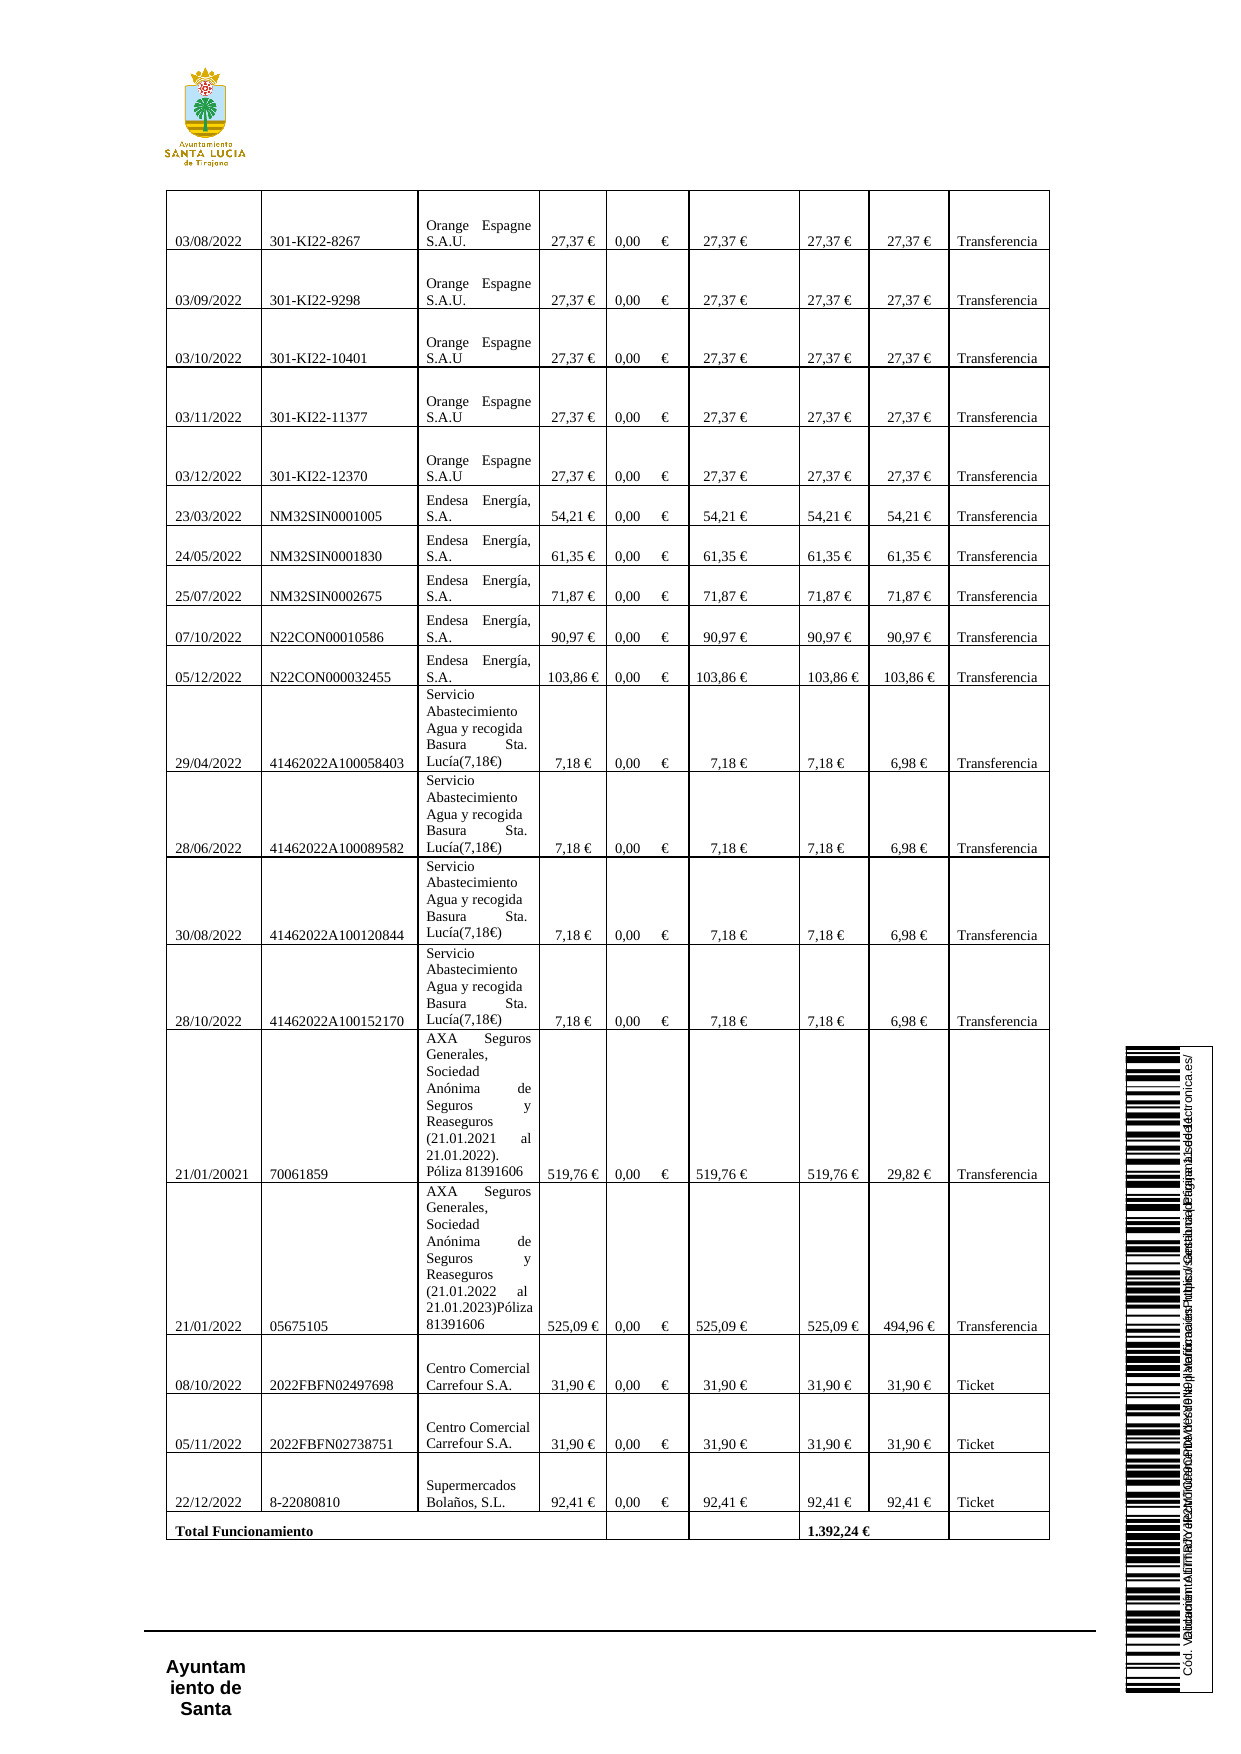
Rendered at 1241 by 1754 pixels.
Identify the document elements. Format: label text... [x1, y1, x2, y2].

table_cell 0,00 [607, 250, 641, 308]
table_cell 0,00 [607, 772, 641, 856]
table_cell 90,97 € [540, 606, 606, 644]
table_cell 27,37 € [690, 368, 799, 426]
table_header 27,37 € [540, 191, 606, 249]
table_cell Centro Comercial Carrefour S.A. [419, 1335, 539, 1393]
table_cell € [641, 368, 688, 426]
table_cell 0,00 [607, 1453, 641, 1511]
table_cell 0,00 [607, 606, 641, 644]
table_cell 28/10/2022 [167, 945, 261, 1029]
table_cell 0,00 [607, 1394, 641, 1452]
table_cell NM32SIN0001005 [262, 486, 417, 524]
table_cell 92,41 € [690, 1453, 799, 1511]
table_cell 6,98 € [870, 858, 948, 943]
table_cell Servicio Abastecimiento Agua y recogida Basura Sta. Lucía(7,18€) [419, 686, 539, 771]
table_cell € [641, 250, 688, 308]
table_cell [950, 1512, 1049, 1539]
table_cell 27,37 € [690, 309, 799, 366]
table_cell Centro Comercial Carrefour S.A. [419, 1394, 539, 1452]
table_cell 31,90 € [540, 1335, 606, 1393]
table_cell Endesa Energía, S.A. [419, 566, 539, 604]
table_cell 2022FBFN02497698 [262, 1335, 417, 1393]
table_header 27,37 € [870, 191, 948, 249]
table_cell Ticket [950, 1453, 1049, 1511]
table_cell 31,90 € [690, 1335, 799, 1393]
table_cell 05/12/2022 [167, 646, 261, 685]
table_cell 103,86 € [800, 646, 868, 685]
table_cell Endesa Energía, S.A. [419, 606, 539, 644]
table_cell 92,41 € [540, 1453, 606, 1511]
table_cell Ticket [950, 1335, 1049, 1393]
table_cell 0,00 [607, 566, 641, 604]
table_cell 24/05/2022 [167, 526, 261, 564]
table_cell Servicio Abastecimiento Agua y recogida Basura Sta. Lucía(7,18€) [419, 945, 539, 1029]
table_cell 301-KI22-9298 [262, 250, 417, 308]
table_cell Transferencia [950, 486, 1049, 524]
table_cell 03/12/2022 [167, 427, 261, 484]
table_cell € [641, 427, 688, 484]
table_cell 41462022A100120844 [262, 858, 417, 943]
table_cell 21/01/20021 [167, 1030, 261, 1182]
table_cell Transferencia [950, 427, 1049, 484]
table_cell 7,18 € [540, 858, 606, 943]
table_cell 61,35 € [540, 526, 606, 564]
table_cell 61,35 € [690, 526, 799, 564]
table_header 27,37 € [690, 191, 799, 249]
table_cell Transferencia [950, 606, 1049, 644]
table_cell 41462022A100152170 [262, 945, 417, 1029]
table_cell 103,86 € [870, 646, 948, 685]
table_cell 61,35 € [800, 526, 868, 564]
table_cell 31,90 € [800, 1394, 868, 1452]
table_cell Transferencia [950, 772, 1049, 856]
table_cell Endesa Energía, S.A. [419, 646, 539, 685]
table_cell 05675105 [262, 1183, 417, 1334]
table_header Cód. Validación: ALTTR7YJP2MTCP9CPDMYYY9N9 | Verificación: https://santaluciadetirajana.sedelectronica.es/ Documento firmado electrónicamente desde la plataforma esPublico Gestiona | Página 11 de 11 [1180, 1047, 1212, 1692]
table_cell 08/10/2022 [167, 1335, 261, 1393]
table_cell Total Funcionamiento [167, 1512, 606, 1539]
table_cell Transferencia [950, 1030, 1049, 1182]
table_cell 28/06/2022 [167, 772, 261, 856]
table_cell 31,90 € [690, 1394, 799, 1452]
table_cell 54,21 € [870, 486, 948, 524]
table_cell € [641, 486, 688, 524]
table_cell 8-22080810 [262, 1453, 417, 1511]
table_cell € [641, 606, 688, 644]
table_cell 1.392,24 € [800, 1512, 948, 1539]
table_cell 6,98 € [870, 686, 948, 771]
table_cell 0,00 [607, 1183, 641, 1334]
table_cell 525,09 € [800, 1183, 868, 1334]
table_header 03/08/2022 [167, 191, 261, 249]
table_cell 7,18 € [800, 772, 868, 856]
table_cell 71,87 € [690, 566, 799, 604]
table_cell 0,00 [607, 686, 641, 771]
table_cell Servicio Abastecimiento Agua y recogida Basura Sta. Lucía(7,18€) [419, 772, 539, 856]
table_cell 7,18 € [690, 686, 799, 771]
table_cell 54,21 € [800, 486, 868, 524]
table_cell NM32SIN0002675 [262, 566, 417, 604]
table_cell 519,76 € [540, 1030, 606, 1182]
table_cell 0,00 [607, 526, 641, 564]
table_cell 27,37 € [540, 250, 606, 308]
table_cell Transferencia [950, 686, 1049, 771]
table_cell 6,98 € [870, 945, 948, 1029]
table_cell 27,37 € [870, 427, 948, 484]
table_cell Transferencia [950, 1183, 1049, 1334]
table_cell 27,37 € [540, 427, 606, 484]
table_cell [641, 1512, 688, 1539]
table_cell 103,86 € [540, 646, 606, 685]
table_cell AXA Seguros Generales, Sociedad Anónima de Seguros y Reaseguros (21.01.2022 al 21.01.2023)Póliza 81391606 [419, 1183, 539, 1334]
table_cell 23/03/2022 [167, 486, 261, 524]
table_cell 54,21 € [540, 486, 606, 524]
table_cell 31,90 € [870, 1394, 948, 1452]
table_cell 7,18 € [690, 772, 799, 856]
table_cell 30/08/2022 [167, 858, 261, 943]
table_cell N22CON000032455 [262, 646, 417, 685]
table_cell 0,00 [607, 858, 641, 943]
table_cell 29/04/2022 [167, 686, 261, 771]
table_cell 07/10/2022 [167, 606, 261, 644]
table_cell 103,86 € [690, 646, 799, 685]
table_header 0,00 [607, 191, 641, 249]
table_cell Transferencia [950, 368, 1049, 426]
table_cell 21/01/2022 [167, 1183, 261, 1334]
text Ayuntamiento de Santa [165, 1657, 246, 1719]
table_cell 92,41 € [870, 1453, 948, 1511]
table_cell 70061859 [262, 1030, 417, 1182]
table_cell 05/11/2022 [167, 1394, 261, 1452]
table_cell 71,87 € [540, 566, 606, 604]
table_cell € [641, 309, 688, 366]
table_header Orange Espagne S.A.U. [419, 191, 539, 249]
table_cell 0,00 [607, 368, 641, 426]
table_header 27,37 € [800, 191, 868, 249]
table_cell € [641, 945, 688, 1029]
table_cell 525,09 € [540, 1183, 606, 1334]
table_cell € [641, 772, 688, 856]
table_cell Transferencia [950, 646, 1049, 685]
table_cell 27,37 € [540, 309, 606, 366]
table_cell NM32SIN0001830 [262, 526, 417, 564]
table_cell Endesa Energía, S.A. [419, 526, 539, 564]
table_cell Orange Espagne S.A.U [419, 309, 539, 366]
table_cell 54,21 € [690, 486, 799, 524]
table_cell 31,90 € [870, 1335, 948, 1393]
table_cell 7,18 € [540, 772, 606, 856]
table_cell 0,00 [607, 1335, 641, 1393]
table_cell Transferencia [950, 309, 1049, 366]
table_cell Supermercados Bolaños, S.L. [419, 1453, 539, 1511]
table_cell Orange Espagne S.A.U [419, 368, 539, 426]
table_header 301-KI22-8267 [262, 191, 417, 249]
table_cell 41462022A100089582 [262, 772, 417, 856]
table_cell Transferencia [950, 526, 1049, 564]
table_cell 301-KI22-10401 [262, 309, 417, 366]
table_cell 301-KI22-11377 [262, 368, 417, 426]
table_cell Ticket [950, 1394, 1049, 1452]
table_cell 7,18 € [800, 945, 868, 1029]
table_cell Servicio Abastecimiento Agua y recogida Basura Sta. Lucía(7,18€) [419, 858, 539, 943]
table_cell 0,00 [607, 646, 641, 685]
table_header € [641, 191, 688, 249]
table_cell 519,76 € [690, 1030, 799, 1182]
table_cell 27,37 € [690, 427, 799, 484]
table_cell Transferencia [950, 250, 1049, 308]
table_cell 27,37 € [690, 250, 799, 308]
table_cell 7,18 € [540, 686, 606, 771]
table_cell 0,00 [607, 486, 641, 524]
table_cell 27,37 € [800, 368, 868, 426]
table_cell 27,37 € [800, 309, 868, 366]
picture [1127, 1047, 1180, 1692]
table_cell 31,90 € [800, 1335, 868, 1393]
table_cell 0,00 [607, 427, 641, 484]
table_cell € [641, 1183, 688, 1334]
table_cell [690, 1512, 799, 1539]
table_cell 90,97 € [870, 606, 948, 644]
table_cell Transferencia [950, 858, 1049, 943]
table_cell 27,37 € [870, 250, 948, 308]
table_cell 2022FBFN02738751 [262, 1394, 417, 1452]
table_cell Transferencia [950, 945, 1049, 1029]
table_cell € [641, 1030, 688, 1182]
table_cell 90,97 € [800, 606, 868, 644]
table_cell € [641, 566, 688, 604]
table_cell 6,98 € [870, 772, 948, 856]
table_cell 03/11/2022 [167, 368, 261, 426]
table_cell 494,96 € [870, 1183, 948, 1334]
table_cell 7,18 € [540, 945, 606, 1029]
table_cell € [641, 686, 688, 771]
table_cell 27,37 € [870, 309, 948, 366]
table_cell 7,18 € [690, 945, 799, 1029]
table_cell 31,90 € [540, 1394, 606, 1452]
table_cell 22/12/2022 [167, 1453, 261, 1511]
table_cell 27,37 € [540, 368, 606, 426]
table_cell 25/07/2022 [167, 566, 261, 604]
picture [165, 67, 246, 167]
table_cell 41462022A100058403 [262, 686, 417, 771]
table_cell Orange Espagne S.A.U [419, 427, 539, 484]
table_cell 7,18 € [800, 858, 868, 943]
table_cell AXA Seguros Generales, Sociedad Anónima de Seguros y Reaseguros (21.01.2021 al 21.01.2022). Póliza 81391606 [419, 1030, 539, 1182]
table_cell 03/10/2022 [167, 309, 261, 366]
table_cell 27,37 € [800, 427, 868, 484]
table_cell € [641, 1453, 688, 1511]
table_cell 27,37 € [870, 368, 948, 426]
table_cell 0,00 [607, 309, 641, 366]
table_cell 29,82 € [870, 1030, 948, 1182]
table_cell € [641, 1394, 688, 1452]
table_cell 525,09 € [690, 1183, 799, 1334]
table_cell € [641, 526, 688, 564]
table_cell N22CON00010586 [262, 606, 417, 644]
table_cell Orange Espagne S.A.U. [419, 250, 539, 308]
table_cell 71,87 € [800, 566, 868, 604]
table_cell 03/09/2022 [167, 250, 261, 308]
table_cell 0,00 [607, 1030, 641, 1182]
table_cell 61,35 € [870, 526, 948, 564]
table_cell [607, 1512, 641, 1539]
table_cell 7,18 € [690, 858, 799, 943]
table_cell 0,00 [607, 945, 641, 1029]
table_cell 27,37 € [800, 250, 868, 308]
table_cell 301-KI22-12370 [262, 427, 417, 484]
table_cell Transferencia [950, 566, 1049, 604]
table_cell 7,18 € [800, 686, 868, 771]
table_cell € [641, 858, 688, 943]
table_cell 90,97 € [690, 606, 799, 644]
table_cell € [641, 1335, 688, 1393]
table_cell Endesa Energía, S.A. [419, 486, 539, 524]
table_header Transferencia [950, 191, 1049, 249]
table_cell 71,87 € [870, 566, 948, 604]
table_cell 92,41 € [800, 1453, 868, 1511]
table_cell € [641, 646, 688, 685]
table_cell 519,76 € [800, 1030, 868, 1182]
